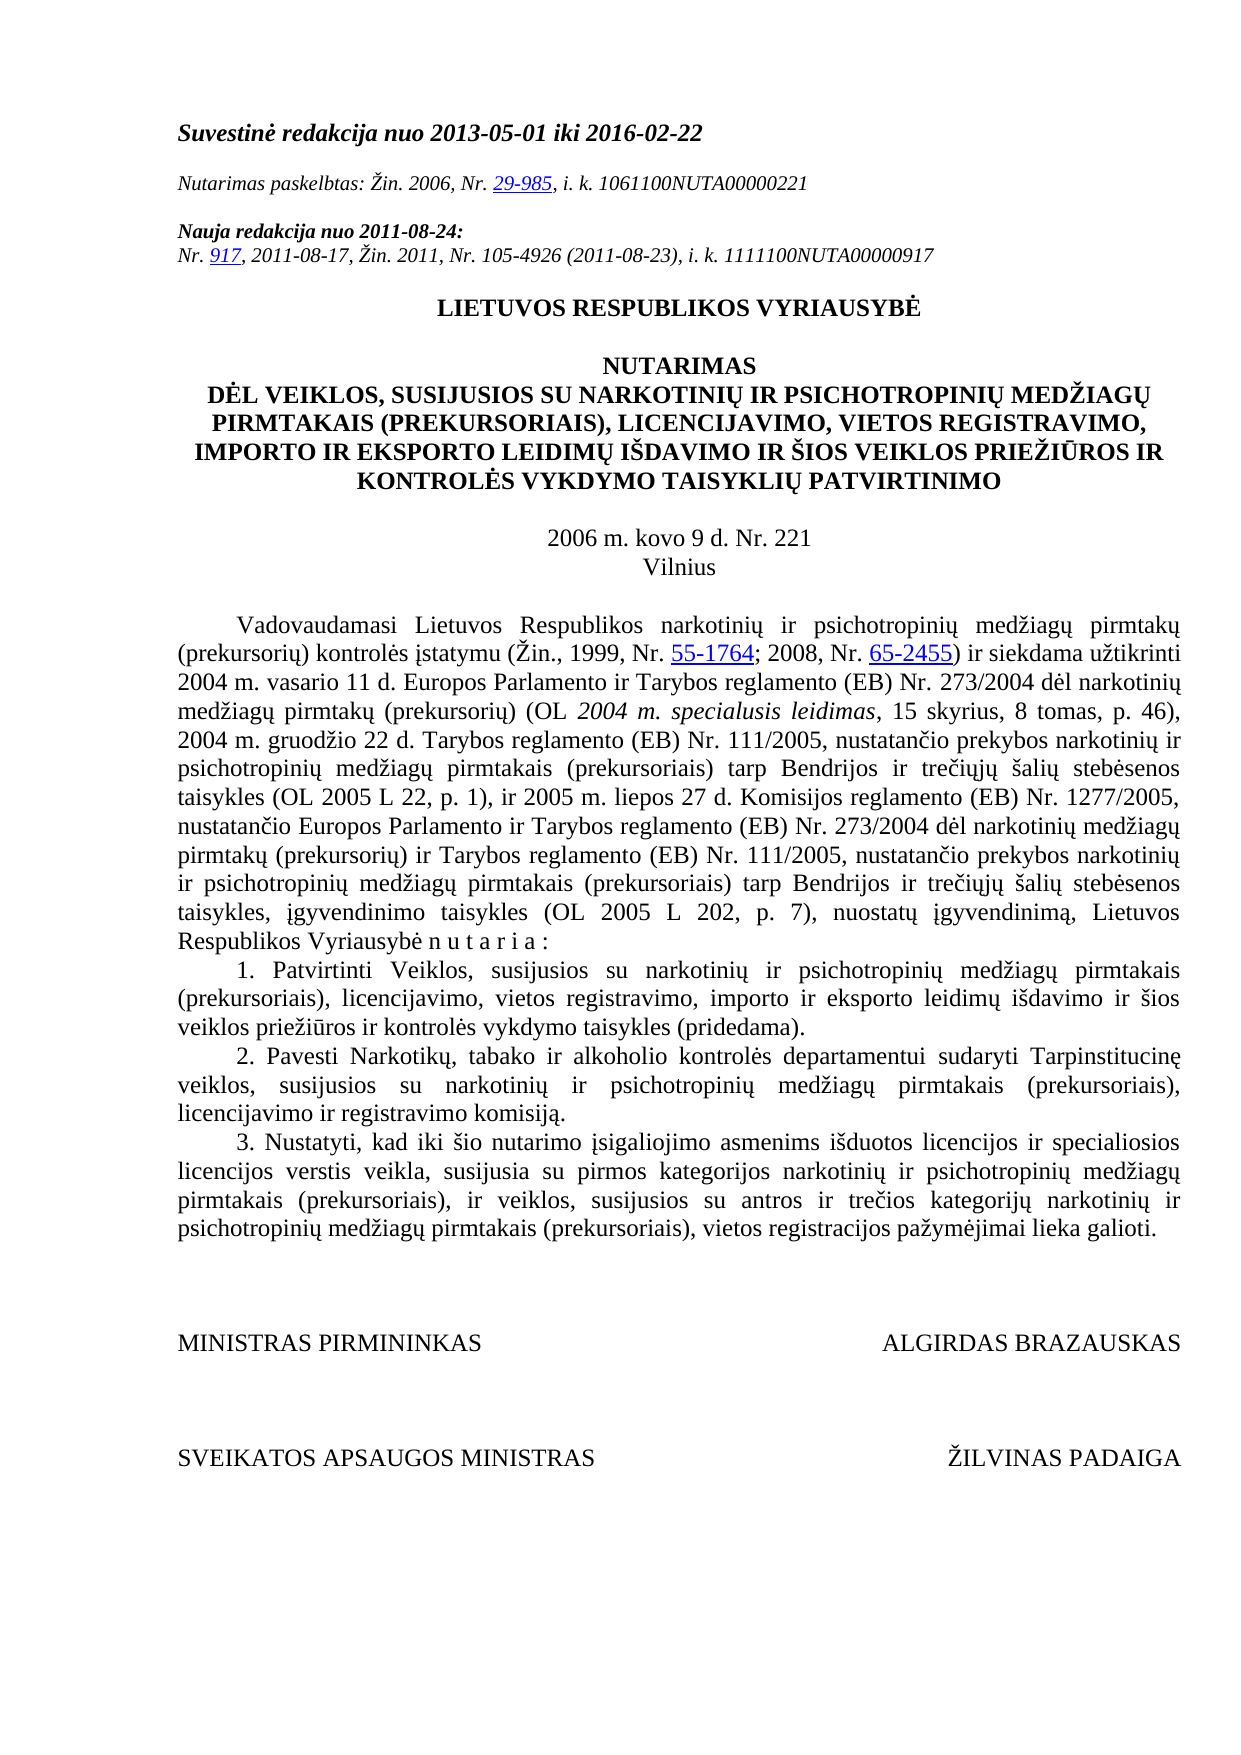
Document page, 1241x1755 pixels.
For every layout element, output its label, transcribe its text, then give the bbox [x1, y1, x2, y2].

text Vadovaudamasi Lietuvos Respublikos narkotinių ir psichotropinių medžiagų pirmtakų (prekursorių) kontrolės įstatymu (Žin., 1999, Nr. 55-1764; 2008, Nr. 65-2455) ir siekdama užtikrinti 2004 m. vasario 11 d. Europos Parlamento ir Tarybos reglamento (EB) Nr. 273/2004 dėl narkotinių medžiagų pirmtakų (prekursorių) (OL 2004 m. specialusis leidimas, 15 skyrius, 8 tomas, p. 46), 2004 m. gruodžio 22 d. Tarybos reglamento (EB) Nr. 111/2005, nustatančio prekybos narkotinių ir psichotropinių medžiagų pirmtakais (prekursoriais) tarp Bendrijos ir trečiųjų šalių stebėsenos taisykles (OL 2005 L 22, p. 1), ir 2005 m. liepos 27 d. Komisijos reglamento (EB) Nr. 1277/2005, nustatančio Europos Parlamento ir Tarybos reglamento (EB) Nr. 273/2004 dėl narkotinių medžiagų pirmtakų (prekursorių) ir Tarybos reglamento (EB) Nr. 111/2005, nustatančio prekybos narkotinių ir psichotropinių medžiagų pirmtakais (prekursoriais) tarp Bendrijos ir trečiųjų šalių stebėsenos taisykles, įgyvendinimo taisykles (OL 2005 L 202, p. 7), nuostatų įgyvendinimą, Lietuvos Respublikos Vyriausybė n u t a r i a : [177, 610, 1181, 955]
text Nr. 917, 2011-08-17, Žin. 2011, Nr. 105-4926 (2011-08-23), i. k. 1111100NUTA00000917 [177, 243, 1181, 267]
text DĖL VEIKLOS, SUSIJUSIOS SU NARKOTINIŲ IR PSICHOTROPINIŲ MEDŽIAGŲ PIRMTAKAIS (PREKURSORIAIS), LICENCIJAVIMO, VIETOS REGISTRAVIMO, IMPORTO IR EKSPORTO LEIDIMŲ IŠDAVIMO IR ŠIOS VEIKLOS PRIEŽIŪROS IR KONTROLĖS VYKDYMO TAISYKLIŲ PATVIRTINIMO [177, 380, 1181, 495]
text LIETUVOS RESPUBLIKOS VYRIAUSYBĖ [177, 293, 1181, 322]
text MINISTRAS PIRMININKAS ALGIRDAS BRAZAUSKAS [177, 1328, 1181, 1357]
text Nauja redakcija nuo 2011-08-24: [177, 219, 1181, 243]
text Suvestinė redakcija nuo 2013-05-01 iki 2016-02-22 [177, 118, 1181, 147]
text SVEIKATOS APSAUGOS MINISTRAS ŽILVINAS PADAIGA [177, 1443, 1181, 1472]
text Nutarimas paskelbtas: Žin. 2006, Nr. 29-985, i. k. 1061100NUTA00000221 [177, 171, 1181, 195]
text 1. Patvirtinti Veiklos, susijusios su narkotinių ir psichotropinių medžiagų pirmtakais (prekursoriais), licencijavimo, vietos registravimo, importo ir eksporto leidimų išdavimo ir šios veiklos priežiūros ir kontrolės vykdymo taisykles (pridedama). [177, 955, 1181, 1041]
text 3. Nustatyti, kad iki šio nutarimo įsigaliojimo asmenims išduotos licencijos ir specialiosios licencijos verstis veikla, susijusia su pirmos kategorijos narkotinių ir psichotropinių medžiagų pirmtakais (prekursoriais), ir veiklos, susijusios su antros ir trečios kategorijų narkotinių ir psichotropinių medžiagų pirmtakais (prekursoriais), vietos registracijos pažymėjimai lieka galioti. [177, 1127, 1181, 1242]
text 2. Pavesti Narkotikų, tabako ir alkoholio kontrolės departamentui sudaryti Tarpinstitucinę veiklos, susijusios su narkotinių ir psichotropinių medžiagų pirmtakais (prekursoriais), licencijavimo ir registravimo komisiją. [177, 1041, 1181, 1127]
text Vilnius [177, 552, 1181, 581]
text NUTARIMAS [177, 351, 1181, 380]
text 2006 m. kovo 9 d. Nr. 221 [177, 523, 1181, 552]
